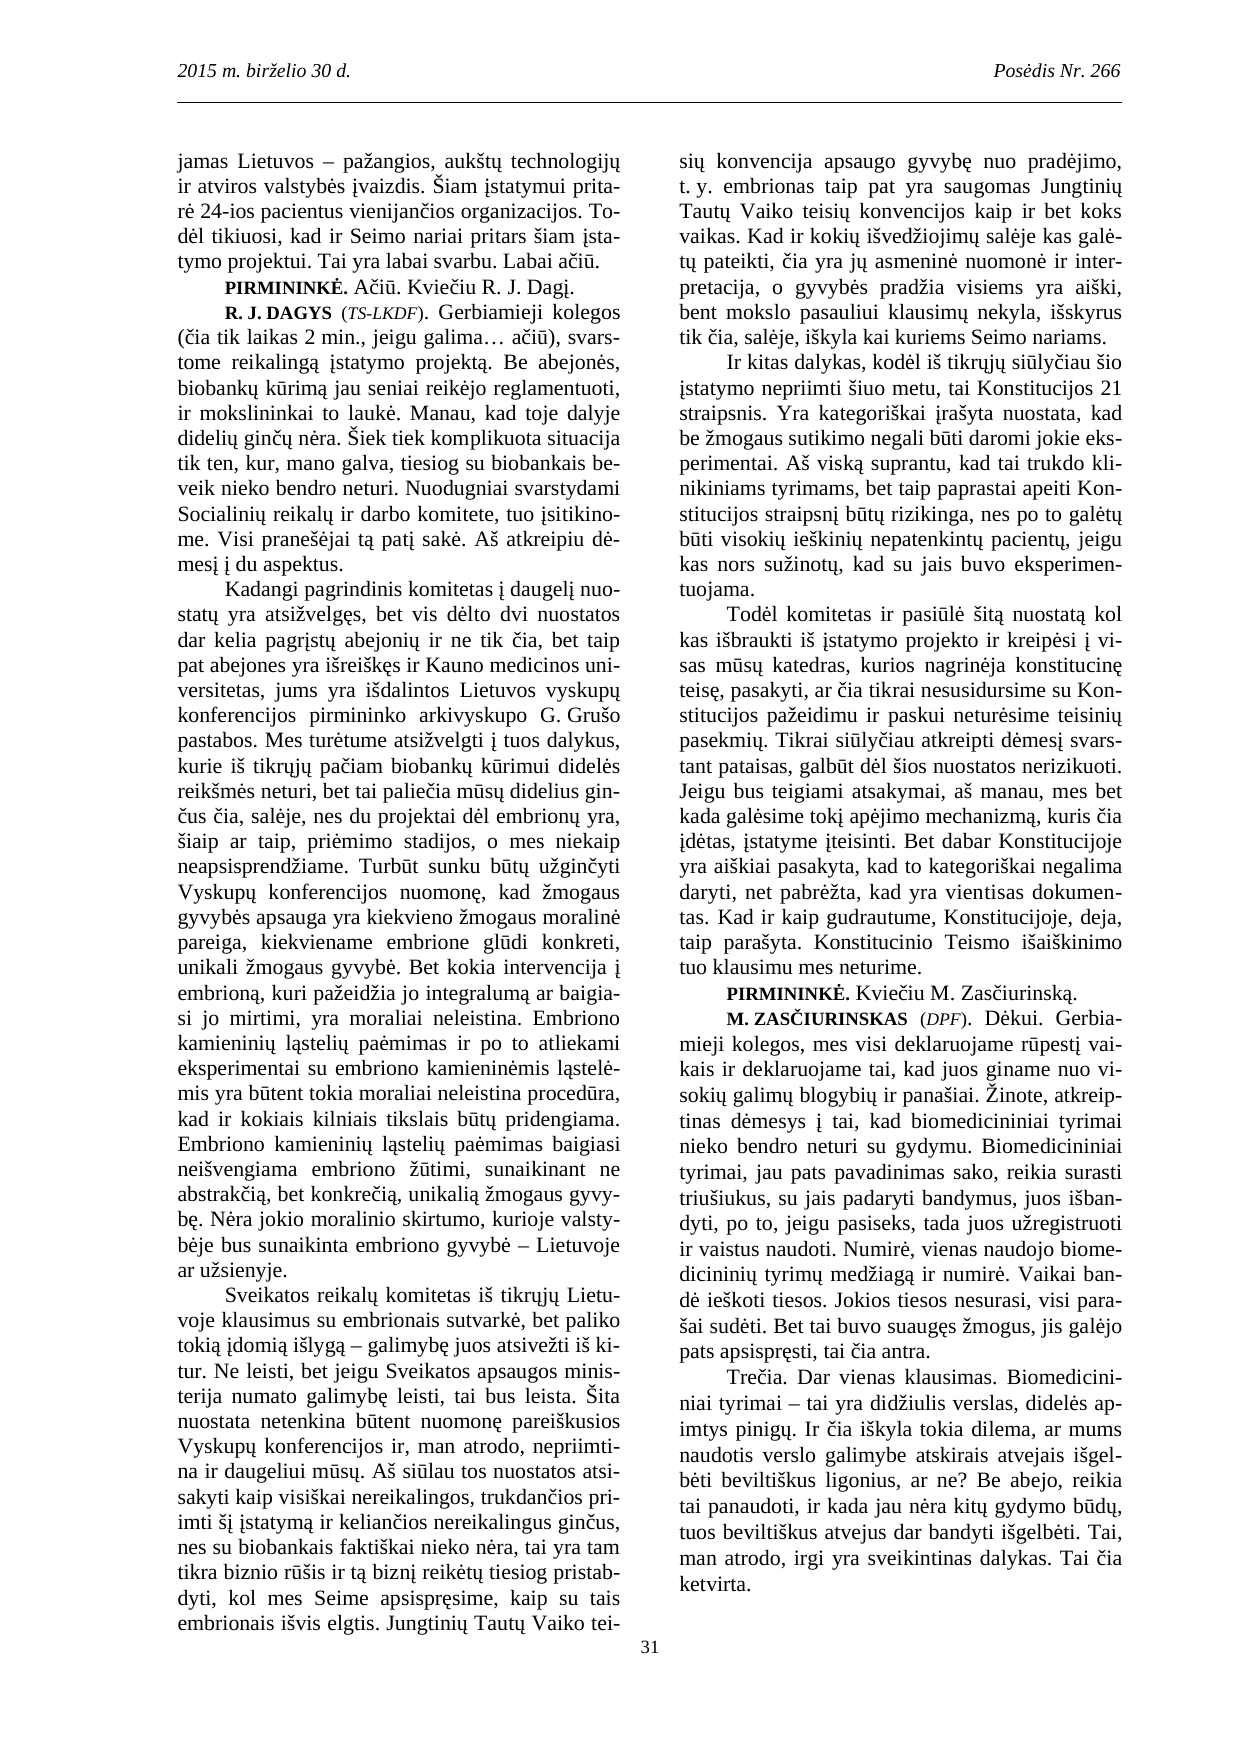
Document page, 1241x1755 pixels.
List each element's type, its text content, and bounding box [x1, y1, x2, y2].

text Ir ki­tas da­ly­kas, ko­dėl iš tik­rų­jų siū­ly­čiau šio įsta­ty­mo ne­pri­im­ti šiuo me­tu, tai Kon­sti­tu­ci­jos 21 straips­nis. Yra ka­te­go­riš­kai įra­šy­ta nuo­sta­ta, kad be žmo­gaus su­ti­ki­mo ne­ga­li bū­ti da­ro­mi jo­kie eks­pe­ri­men­tai. Aš vis­ką su­pran­tu, kad tai truk­do kli­ni­ki­niams ty­ri­mams, bet taip pa­pras­tai apei­ti Kon­sti­tu­ci­jos straips­nį bū­tų ri­zi­kin­ga, nes po to ga­lė­tų bū­ti vi­so­kių ieš­ki­nių ne­pa­ten­kin­tų pa­cien­tų, jei­gu kas nors su­ži­no­tų, kad su jais bu­vo eks­pe­ri­men­tuo­ja­ma. [679, 349, 1122, 601]
text To­dėl ko­mi­te­tas ir pa­siū­lė ši­tą nuo­sta­tą kol kas iš­brauk­ti iš įsta­ty­mo pro­jek­to ir krei­pė­si į vi­sas mū­sų ka­ted­ras, ku­rios nag­ri­nė­ja kon­sti­tu­ci­nę tei­sę, pa­sa­ky­ti, ar čia tik­rai ne­su­si­dur­si­me su Kon­sti­tu­ci­jos pa­žei­di­mu ir pas­kui ne­tu­rė­si­me tei­si­nių pa­sek­mių. Tik­rai siū­ly­čiau at­kreip­ti dė­me­sį svars­tant pa­tai­sas, gal­būt dėl šios nuo­sta­tos ne­ri­zi­kuo­ti. Jei­gu bus tei­gia­mi at­sa­ky­mai, aš ma­nau, mes bet ka­da ga­lė­si­me to­kį apė­ji­mo me­cha­niz­mą, ku­ris čia įdė­tas, įsta­ty­me įtei­sin­ti. Bet da­bar Kon­sti­tu­ci­jo­je yra aiš­kiai pa­sa­ky­ta, kad to ka­te­go­riš­kai ne­ga­li­ma da­ry­ti, net pa­brėž­ta, kad yra vien­ti­sas do­ku­men­tas. Kad ir kaip gud­rau­tu­me, Kon­sti­tu­ci­jo­je, de­ja, taip pa­ra­šy­ta. Kon­sti­tu­ci­nio Teis­mo iš­aiš­ki­ni­mo tuo klau­si­mu mes ne­tu­ri­me. [679, 601, 1122, 979]
text Tre­čia. Dar vie­nas klau­si­mas. Bio­me­di­ci­ni­niai ty­ri­mai – tai yra di­džiu­lis ver­slas, di­de­lės ap­im­tys pi­ni­gų. Ir čia iš­ky­la to­kia di­le­ma, ar mums nau­do­tis ver­slo ga­li­my­be at­ski­rais at­ve­jais iš­gel­bė­ti be­vil­tiš­kus li­go­nius, ar ne? Be abe­jo, rei­kia tai pa­nau­do­ti, ir ka­da jau nė­ra ki­tų gy­dy­mo bū­dų, tuos be­vil­tiš­kus at­ve­jus dar ban­dy­ti iš­gel­bė­ti. Tai, man at­ro­do, ir­gi yra svei­kin­ti­nas da­ly­kas. Tai čia ket­vir­ta. [679, 1364, 1122, 1596]
text ja­mas Lie­tu­vos – pa­žan­gios, aukš­tų tech­no­lo­gi­jų ir at­vi­ros vals­ty­bės įvaiz­dis. Šiam įsta­ty­mui pri­ta­rė 24-ios pa­cien­tus vie­ni­jan­čios or­ga­ni­za­ci­jos. To­dėl ti­kiuo­si, kad ir Sei­mo na­riai pri­tars šiam įsta­ty­mo pro­jek­tui. Tai yra la­bai svar­bu. La­bai ačiū. [177, 148, 620, 274]
text R. J. DAGYS (TS-LKDF). Ger­bia­mie­ji ko­le­gos (čia tik lai­kas 2 min., jei­gu ga­li­ma… ačiū), svars­to­me rei­ka­lin­gą įsta­ty­mo pro­jek­tą. Be abe­jo­nės, bio­ban­kų kū­ri­mą jau se­niai rei­kė­jo reg­la­men­tuo­ti, ir moks­li­nin­kai to lau­kė. Ma­nau, kad to­je da­ly­je di­de­lių gin­čų nė­ra. Šiek tiek kom­pli­kuo­ta si­tu­a­ci­ja tik ten, kur, ma­no gal­va, tie­siog su bio­ban­kais be­veik nie­ko ben­dro ne­tu­ri. Nuo­dug­niai svars­ty­da­mi So­cia­li­nių rei­ka­lų ir dar­bo ko­mi­te­te, tuo įsi­ti­ki­no­me. Vi­si pra­ne­šė­jai tą pa­tį sa­kė. Aš at­krei­piu dė­me­sį į du as­pek­tus. [177, 299, 620, 576]
text M. ZASČIURINSKAS (DPF). Dė­kui. Ger­bia­mie­ji ko­le­gos, mes vi­si de­kla­ruo­ja­me rū­pes­tį vai­kais ir de­kla­ruo­ja­me tai, kad juos gi­na­me nuo vi­so­kių ga­li­mų blo­gy­bių ir pa­na­šiai. Ži­no­te, at­kreip­ti­nas dė­me­sys į tai, kad bio­me­di­ci­ni­niai ty­ri­mai nie­ko ben­dro ne­tu­ri su gy­dy­mu. Bio­me­di­ci­ni­niai ty­ri­mai, jau pats pa­va­di­ni­mas sa­ko, rei­kia su­ras­ti triu­šiu­kus, su jais pa­da­ry­ti ban­dy­mus, juos iš­ban­dy­ti, po to, jei­gu pa­si­seks, ta­da juos už­re­gist­ruo­ti ir vais­tus nau­do­ti. Nu­mi­rė, vie­nas nau­do­jo bio­me­di­ci­ni­nių ty­ri­mų me­džia­gą ir nu­mi­rė. Vai­kai ban­dė ieš­ko­ti tie­sos. Jo­kios tie­sos ne­su­ra­si, vi­si pa­ra­šai su­dė­ti. Bet tai bu­vo su­au­gęs žmo­gus, jis ga­lė­jo pats ap­si­spręs­ti, tai čia an­tra. [679, 1005, 1122, 1364]
text sių kon­ven­ci­ja ap­sau­go gy­vy­bę nuo pra­dė­ji­mo, t. y. emb­rio­nas taip pat yra sau­go­mas Jung­ti­nių Tau­tų Vai­ko tei­sių kon­ven­ci­jos kaip ir bet koks vai­kas. Kad ir ko­kių iš­ve­džio­ji­mų sa­lė­je kas ga­lė­tų pa­teik­ti, čia yra jų as­me­ni­nė nuo­mo­nė ir in­ter­pre­ta­ci­ja, o gy­vy­bės pra­džia vi­siems yra aiš­ki, bent moks­lo pa­sau­liui klau­si­mų ne­ky­la, iš­sky­rus tik čia, sa­lė­je, iš­ky­la kai ku­riems Sei­mo na­riams. [679, 148, 1122, 349]
text Ka­dan­gi pa­grin­di­nis ko­mi­te­tas į dau­ge­lį nuo­sta­tų yra at­si­žvel­gęs, bet vis dėl­to dvi nuo­sta­tos dar ke­lia pa­grįs­tų abe­jo­nių ir ne tik čia, bet taip pat abe­jo­nes yra iš­reiš­kęs ir Kau­no me­di­ci­nos uni­ver­si­te­tas, jums yra iš­da­lin­tos Lie­tu­vos vys­ku­pų kon­fe­ren­ci­jos pir­mi­nin­ko ar­ki­vys­ku­po G. Gru­šo pa­sta­bos. Mes tu­rė­tu­me at­si­žvelg­ti į tuos da­ly­kus, ku­rie iš tik­rų­jų pa­čiam bio­ban­kų kū­ri­mui di­de­lės reikš­mės ne­tu­ri, bet tai pa­lie­čia mū­sų di­de­lius gin­čus čia, sa­lė­je, nes du pro­jek­tai dėl emb­rio­nų yra, šiaip ar taip, pri­ėmi­mo sta­di­jos, o mes nie­kaip neap­si­spren­džia­me. Tur­būt sun­ku bū­tų už­gin­čy­ti Vys­ku­pų kon­fe­ren­ci­jos nuo­mo­nę, kad žmo­gaus gy­vy­bės ap­sau­ga yra kiek­vie­no žmo­gaus mo­ra­li­nė pa­rei­ga, kiek­vie­na­me emb­rio­ne glū­di kon­kre­ti, uni­ka­li žmo­gaus gy­vy­bė. Bet ko­kia in­ter­ven­ci­ja į emb­rio­ną, ku­ri pa­žei­džia jo in­te­gralumą ar bai­gia­si jo mir­ti­mi, yra mo­ra­liai ne­leis­ti­na. Emb­rio­no ka­mie­ni­nių ląs­te­lių pa­ė­mi­mas ir po to at­lie­ka­mi eks­pe­ri­men­tai su emb­rio­no ka­mie­ni­nė­mis ląs­te­lė­mis yra bū­tent to­kia mo­ra­liai ne­leis­ti­na pro­ce­dū­ra, kad ir ko­kiais kil­niais tiks­lais bū­tų pri­den­gia­ma. Emb­rio­no ka­mie­ni­nių ląs­te­lių pa­ė­mi­mas bai­gia­si ne­iš­ven­gia­ma emb­rio­no žū­ti­mi, su­nai­ki­nant ne abst­rak­čią, bet kon­kre­čią, uni­ka­lią žmo­gaus gy­vy­bę. Nė­ra jo­kio mo­ra­li­nio skir­tu­mo, ku­rio­je vals­ty­bė­je bus su­nai­kin­ta emb­rio­no gy­vy­bė – Lie­tu­vo­je ar už­sie­ny­je. [177, 576, 620, 1282]
text PIRMININKĖ. Kvie­čiu M. Zas­čiu­rins­ką. [679, 979, 1122, 1005]
text Svei­ka­tos rei­ka­lų ko­mi­te­tas iš tik­rų­jų Lie­tu­vo­je klau­si­mus su emb­rio­nais su­tvar­kė, bet pa­li­ko to­kią įdo­mią iš­ly­gą – ga­li­my­bę juos at­si­vež­ti iš ki­tur. Ne leis­ti, bet jei­gu Svei­ka­tos ap­sau­gos mi­nis­te­ri­ja nu­ma­to ga­li­my­bę leis­ti, tai bus leis­ta. Ši­ta nuo­sta­ta ne­ten­ki­na bū­tent nuo­mo­nę pa­reiš­ku­sios Vys­ku­pų kon­fe­ren­ci­jos ir, man at­ro­do, ne­pri­im­ti­na ir dau­ge­liui mū­sų. Aš siū­lau tos nuo­sta­tos at­si­sa­ky­ti kaip vi­siš­kai ne­rei­ka­lin­gos, truk­dan­čios pri­im­ti šį įsta­ty­mą ir ke­lian­čios ne­rei­ka­lin­gus gin­čus, nes su bio­ban­kais fak­tiš­kai nie­ko nė­ra, tai yra tam tik­ra biz­nio rū­šis ir tą biz­nį rei­kė­tų tie­siog pri­stab­dy­ti, kol mes Sei­me ap­si­sprę­si­me, kaip su tais emb­rio­nais iš­vis elg­tis. Jung­ti­nių Tau­tų Vai­ko tei­ [177, 1282, 620, 1635]
text PIRMININKĖ. Ačiū. Kvie­čiu R. J. Da­gį. [177, 274, 620, 299]
